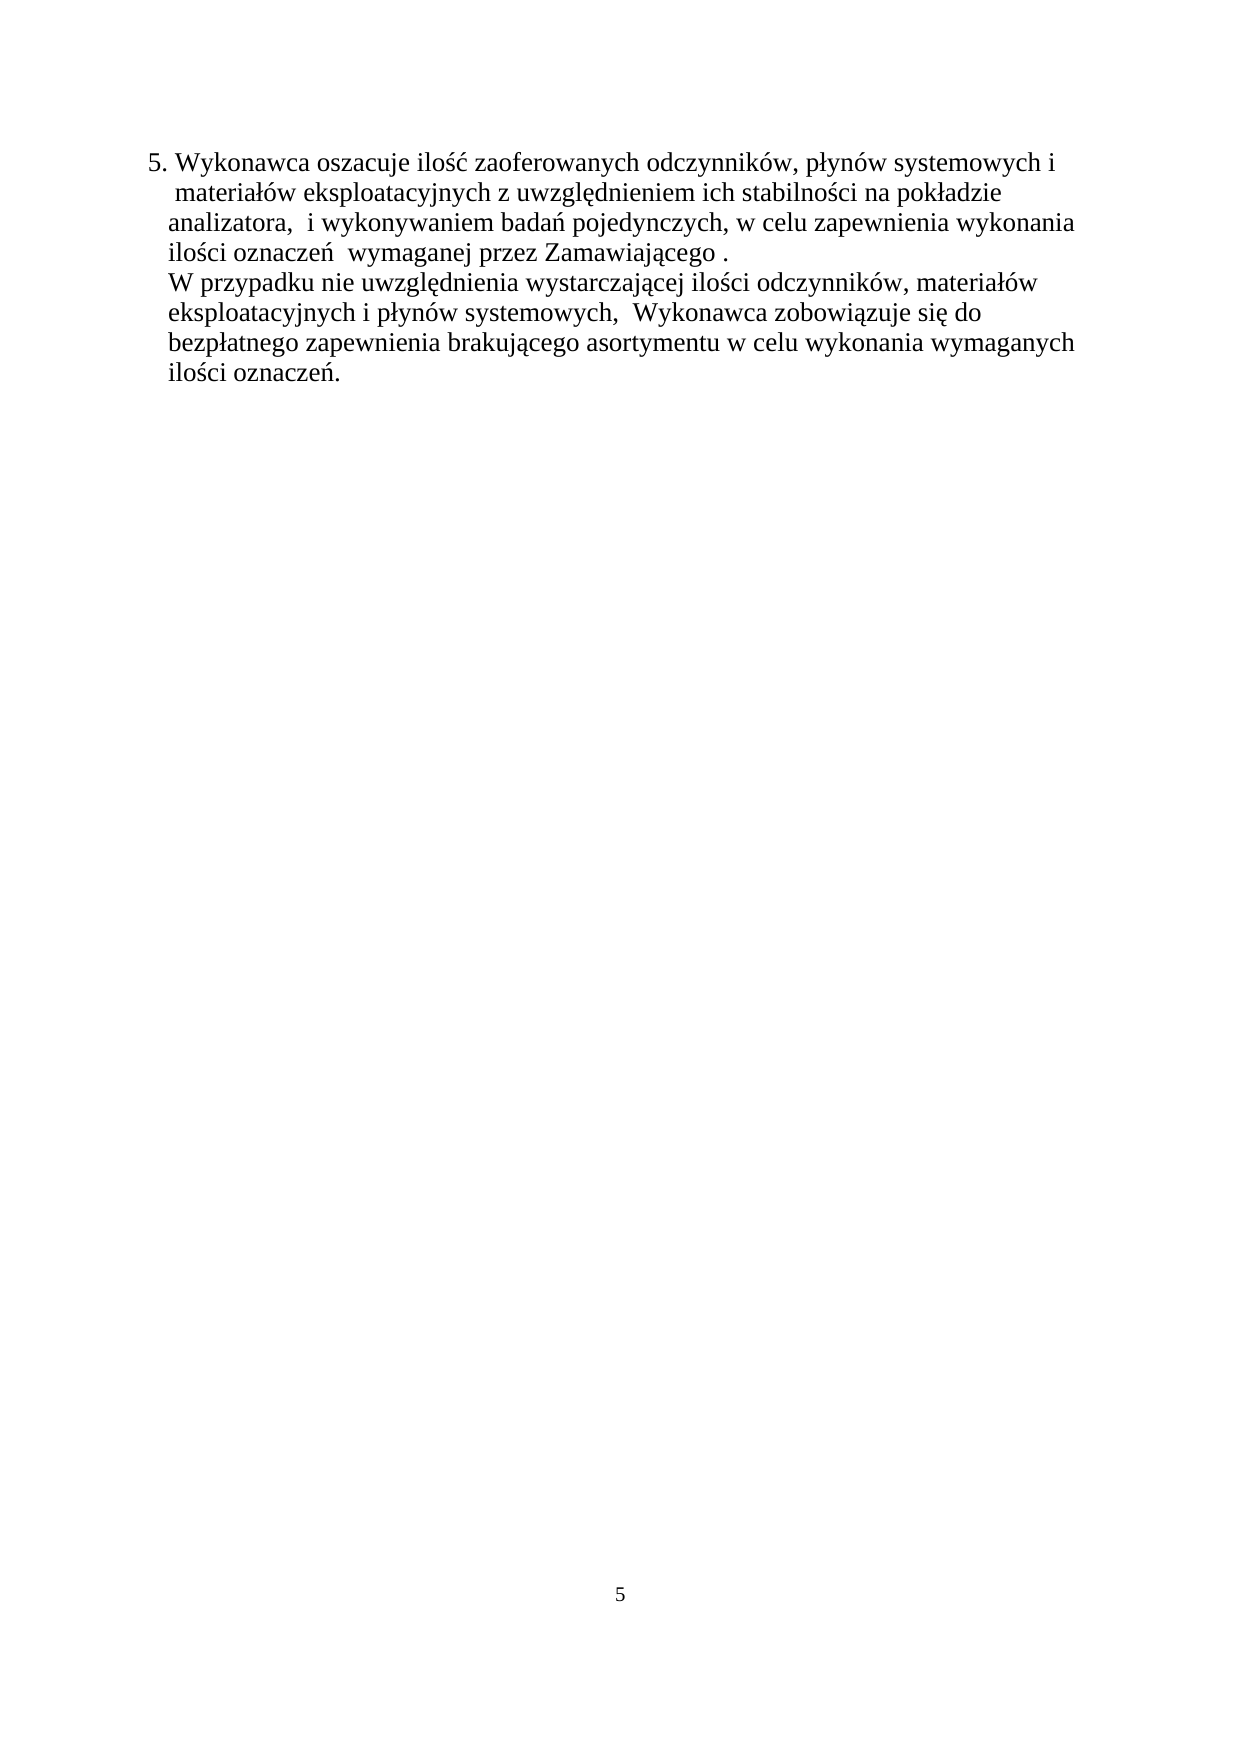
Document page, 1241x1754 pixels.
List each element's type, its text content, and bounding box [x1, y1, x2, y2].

text analizatora, i wykonywaniem badań pojedynczych, w celu zapewnienia wykonania [148, 208, 1092, 238]
text 5. Wykonawca oszacuje ilość zaoferowanych odczynników, płynów systemowych i [148, 148, 1092, 178]
text W przypadku nie uwzględnienia wystarczającej ilości odczynników, materiałów [148, 268, 1092, 298]
text bezpłatnego zapewnienia brakującego asortymentu w celu wykonania wymaganych [148, 328, 1092, 358]
text ilości oznaczeń. [148, 358, 1092, 388]
text ilości oznaczeń wymaganej przez Zamawiającego . [148, 238, 1092, 268]
text materiałów eksploatacyjnych z uwzględnieniem ich stabilności na pokładzie [148, 178, 1092, 208]
text eksploatacyjnych i płynów systemowych, Wykonawca zobowiązuje się do [148, 298, 1092, 328]
